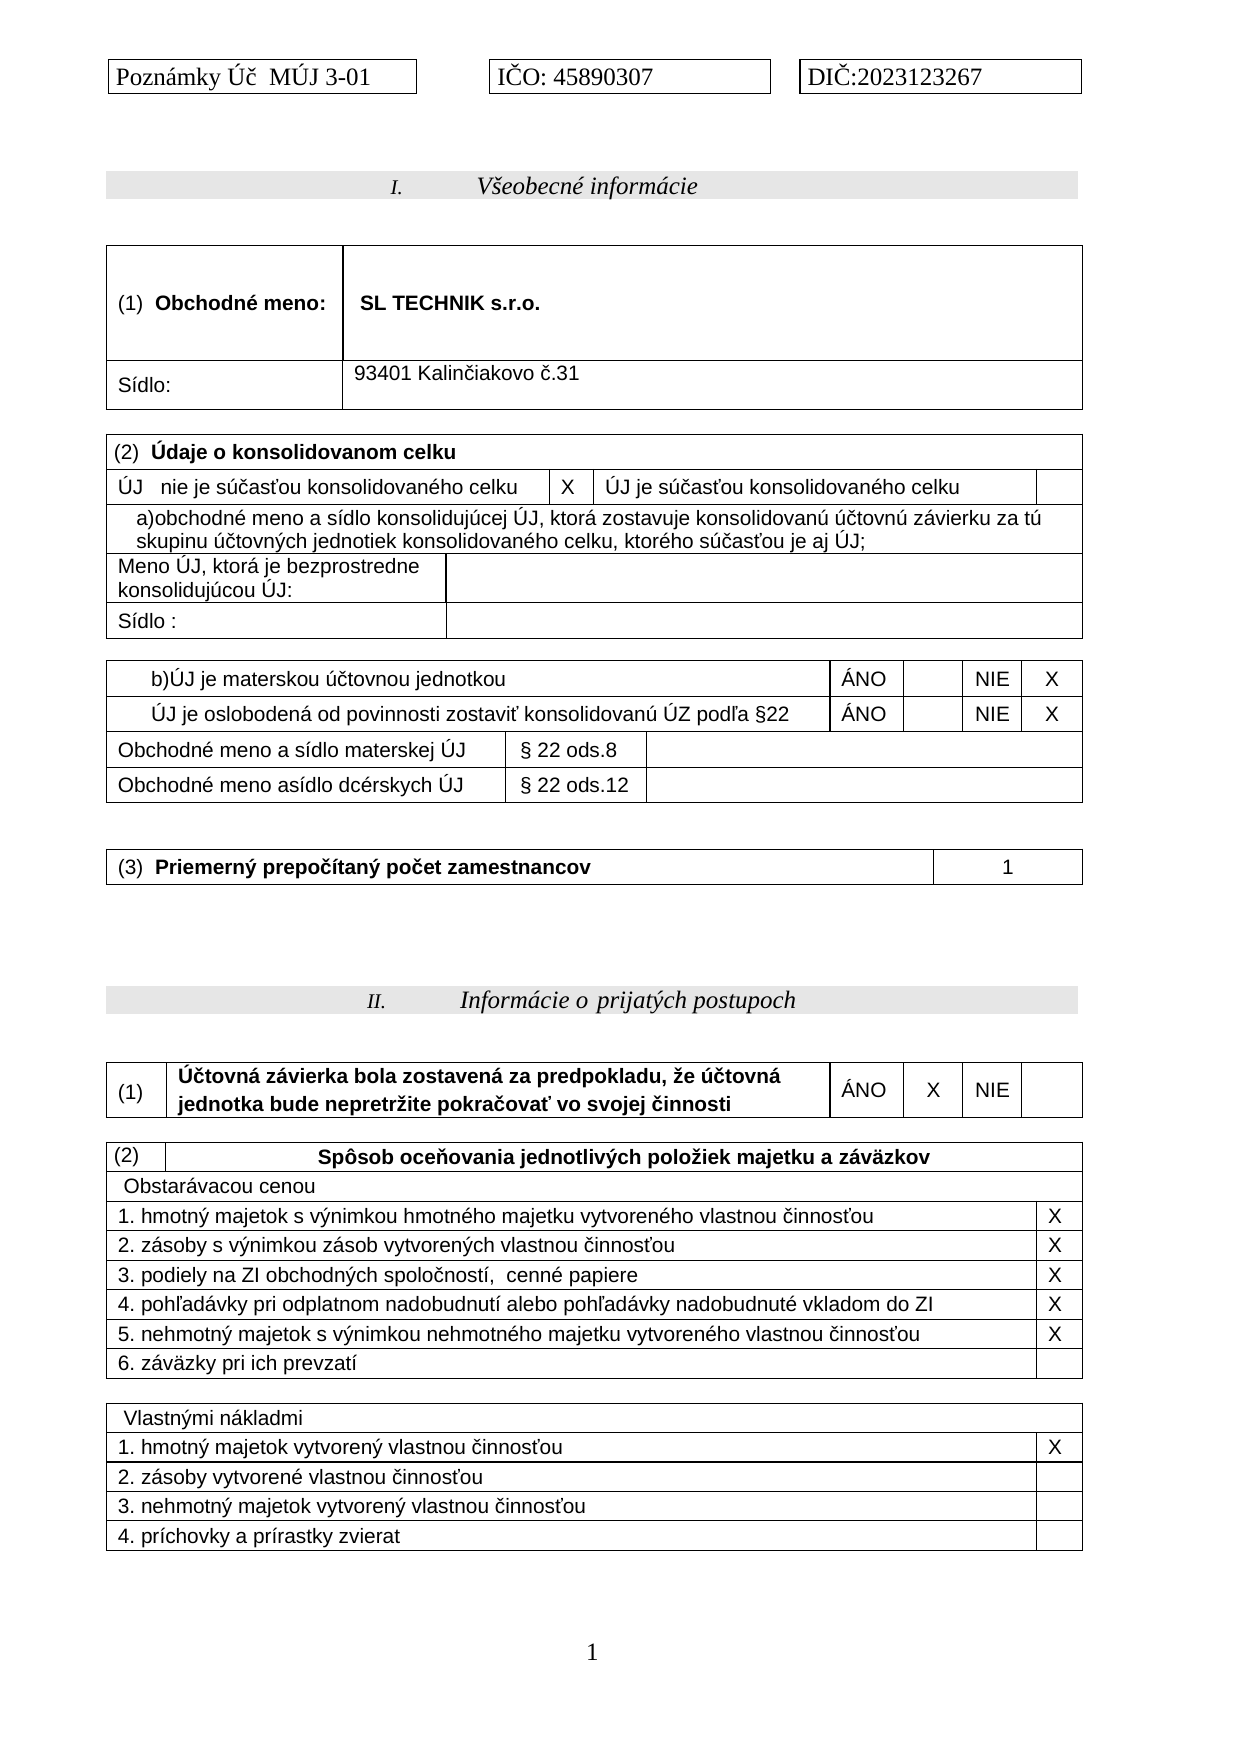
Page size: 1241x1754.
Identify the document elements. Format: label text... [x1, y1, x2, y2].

table_header 1 [934, 850, 1082, 884]
table_cell a)obchodné meno a sídlo konsolidujúcej ÚJ, ktorá zostavuje konsolidovanú účtovnú závierku za tú skupinu účtovných jednotiek konsolidovaného celku, ktorého súčasťou je aj ÚJ; [107, 505, 1082, 553]
list Všeobecné informácie [106, 171, 1078, 199]
table_header ÁNO [831, 661, 903, 696]
table_header Spôsob oceňovania jednotlivých položiek majetku a záväzkov [166, 1143, 1082, 1171]
table_cell 6. záväzky pri ich prevzatí [107, 1349, 1036, 1377]
table_cell [1037, 470, 1082, 504]
table_cell 1. hmotný majetok vytvorený vlastnou činnosťou [107, 1433, 1036, 1461]
table_cell [647, 732, 1082, 767]
table_header [107, 1143, 165, 1171]
table_header NIE [963, 1063, 1021, 1117]
table_cell X [1037, 1433, 1082, 1461]
table_cell 5. nehmotný majetok s výnimkou nehmotného majetku vytvoreného vlastnou činnosťou [107, 1320, 1036, 1348]
table_header Obchodné meno: [107, 246, 342, 359]
table_cell § 22 ods.8 [506, 732, 646, 767]
table_cell NIE [963, 697, 1021, 731]
table_cell Sídlo: [107, 361, 342, 408]
table_cell ÚJ nie je súčasťou konsolidovaného celku [107, 470, 549, 504]
table_cell 2. zásoby s výnimkou zásob vytvorených vlastnou činnosťou [107, 1231, 1036, 1259]
table_cell 4. príchovky a prírastky zvierat [107, 1521, 1036, 1550]
table_header [107, 1063, 166, 1117]
table_header Účtovná závierka bola zostavená za predpokladu, že účtovná jednotka bude nepretržite pokračovať vo svojej činnosti [167, 1063, 829, 1117]
table_cell 3. podiely na ZI obchodných spoločností, cenné papiere [107, 1261, 1036, 1289]
table_cell 2. zásoby vytvorené vlastnou činnosťou [107, 1463, 1036, 1491]
table_cell ÚJ je súčasťou konsolidovaného celku [594, 470, 1036, 504]
table_cell [447, 554, 1082, 602]
table_cell X [1037, 1261, 1082, 1289]
table_cell [1037, 1521, 1082, 1550]
table_cell X [1022, 697, 1082, 731]
table_cell ÁNO [831, 697, 903, 731]
table_header [1022, 1063, 1082, 1117]
table_cell Obchodné meno a sídlo materskej ÚJ [107, 732, 505, 767]
table_cell Obchodné meno asídlo dcérskych ÚJ [107, 768, 505, 802]
table_cell ÚJ je oslobodená od povinnosti zostaviť konsolidovanú ÚZ podľa §22 [107, 697, 829, 731]
table_cell Obstarávacou cenou [107, 1172, 1082, 1201]
table_cell X [550, 470, 593, 504]
table_cell Sídlo : [107, 603, 446, 638]
table_header Priemerný prepočítaný počet zamestnancov [107, 850, 933, 884]
table_cell 4. pohľadávky pri odplatnom nadobudnutí alebo pohľadávky nadobudnuté vkladom do ZI [107, 1290, 1036, 1318]
table_cell [1037, 1492, 1082, 1520]
table_cell [447, 603, 1082, 638]
table_cell [1037, 1463, 1082, 1491]
table_cell [647, 768, 1082, 802]
list Informácie o prijatých postupoch [106, 986, 1078, 1014]
table_cell [904, 697, 962, 731]
table_cell X [1037, 1320, 1082, 1348]
table_header [904, 661, 962, 696]
table_cell 3. nehmotný majetok vytvorený vlastnou činnosťou [107, 1492, 1036, 1520]
table_cell 1. hmotný majetok s výnimkou hmotného majetku vytvoreného vlastnou činnosťou [107, 1202, 1036, 1230]
table_header Vlastnými nákladmi [107, 1404, 1082, 1432]
table_cell X [1037, 1202, 1082, 1230]
table_cell § 22 ods.12 [506, 768, 646, 802]
table_header X [1022, 661, 1082, 696]
table_header SL TECHNIK s.r.o. [344, 246, 1082, 359]
table_cell 93401 Kalinčiakovo č.31 [343, 361, 1082, 408]
table_header NIE [963, 661, 1021, 696]
table_cell [1037, 1349, 1082, 1377]
table_header ÁNO [831, 1063, 903, 1117]
table_header X [904, 1063, 962, 1117]
table_cell Meno ÚJ, ktorá je bezprostredne konsolidujúcou ÚJ: [107, 554, 445, 602]
table_header b)ÚJ je materskou účtovnou jednotkou [107, 661, 829, 696]
table_header Údaje o konsolidovanom celku [107, 435, 1082, 469]
table_cell X [1037, 1290, 1082, 1318]
table_cell X [1037, 1231, 1082, 1259]
